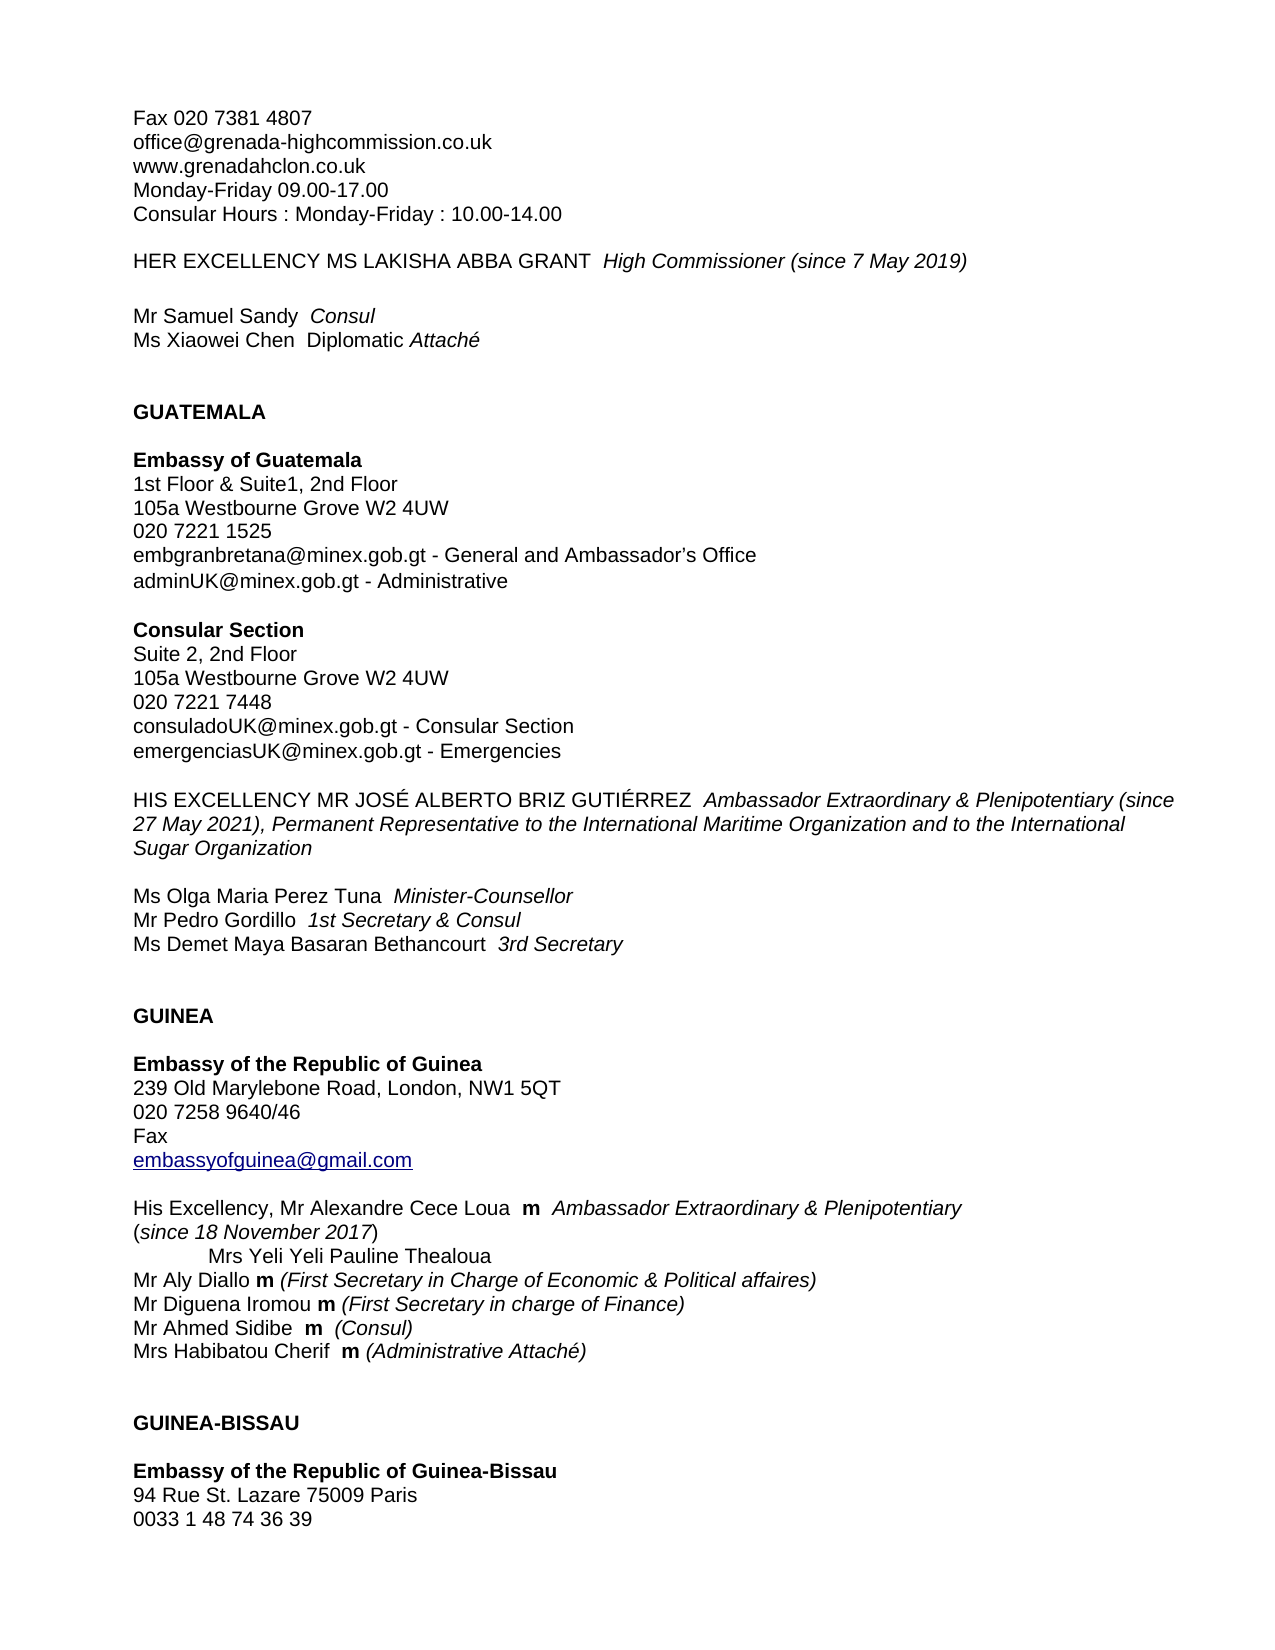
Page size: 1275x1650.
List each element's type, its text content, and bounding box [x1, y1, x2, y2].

text 1st Floor & Suite1, 2nd Floor [133, 471, 1181, 495]
text Embassy of Guatemala [133, 447, 1181, 471]
text Ms Olga Maria Perez Tuna Minister-Counsellor [133, 884, 1181, 908]
text Mr Diguena Iromou m (First Secretary in charge of Finance) [133, 1291, 1181, 1315]
text His Excellency, Mr Alexandre Cece Loua m Ambassador Extraordinary & Plenipotentiary [133, 1196, 1181, 1219]
text Mrs Yeli Yeli Pauline Thealoua [133, 1243, 1181, 1267]
text HER EXCELLENCY MS LAKISHA ABBA GRANT High Commissioner (since 7 May 2019) [133, 249, 1181, 273]
text adminUK@minex.gob.gt - Administrative [133, 569, 1181, 593]
text Mrs Habibatou Cherif m (Administrative Attaché) [133, 1339, 1181, 1363]
text 94 Rue St. Lazare 75009 Paris [133, 1483, 1181, 1507]
text 020 7221 7448 [133, 690, 1181, 714]
text 020 7221 1525 [133, 519, 1181, 543]
text GUATEMALA [133, 399, 1181, 423]
text Suite 2, 2nd Floor [133, 642, 1181, 666]
text Monday-Friday 09.00-17.00 [133, 177, 1181, 201]
text Mr Pedro Gordillo 1st Secretary & Consul [133, 908, 1181, 932]
text emergenciasUK@minex.gob.gt - Emergencies [133, 739, 1181, 763]
text embgranbretana@minex.gob.gt - General and Ambassador’s Office [133, 543, 1181, 567]
text 105a Westbourne Grove W2 4UW [133, 666, 1181, 690]
subtitle Embassy of the Republic of Guinea-Bissau [133, 1459, 1181, 1483]
text Fax [133, 1124, 1181, 1148]
text HIS EXCELLENCY MR JOSÉ ALBERTO BRIZ GUTIÉRREZ Ambassador Extraordinary & Plenipotentiary (since 27 May 2021), Permanent Representative to the International Maritime Organization and to the International Sugar Organization [133, 788, 1181, 860]
text Embassy of the Republic of Guinea [133, 1052, 1181, 1076]
text consuladoUK@minex.gob.gt - Consular Section [133, 714, 1181, 738]
text www.grenadahclon.co.uk [133, 153, 1181, 177]
text Fax 020 7381 4807 [133, 106, 1181, 129]
text Ms Xiaowei Chen Diplomatic Attaché [133, 328, 1181, 352]
text GUINEA [133, 1004, 1181, 1028]
text (since 18 November 2017) [133, 1219, 1181, 1243]
text 239 Old Marylebone Road, London, NW1 5QT [133, 1076, 1181, 1100]
text 020 7258 9640/46 [133, 1100, 1181, 1124]
text GUINEA-BISSAU [133, 1411, 1181, 1435]
text Consular Section [133, 618, 1181, 642]
text embassyofguinea@gmail.com [133, 1148, 1181, 1172]
text office@grenada-highcommission.co.uk [133, 129, 1181, 153]
text Ms Demet Maya Basaran Bethancourt 3rd Secretary [133, 932, 1181, 956]
text Mr Samuel Sandy Consul [133, 304, 1181, 328]
text Mr Ahmed Sidibe m (Consul) [133, 1315, 1181, 1339]
text Consular Hours : Monday-Friday : 10.00-14.00 [133, 201, 1181, 225]
text 105a Westbourne Grove W2 4UW [133, 495, 1181, 519]
text 0033 1 48 74 36 39 [133, 1507, 1181, 1531]
text Mr Aly Diallo m (First Secretary in Charge of Economic & Political affaires) [133, 1267, 1181, 1291]
